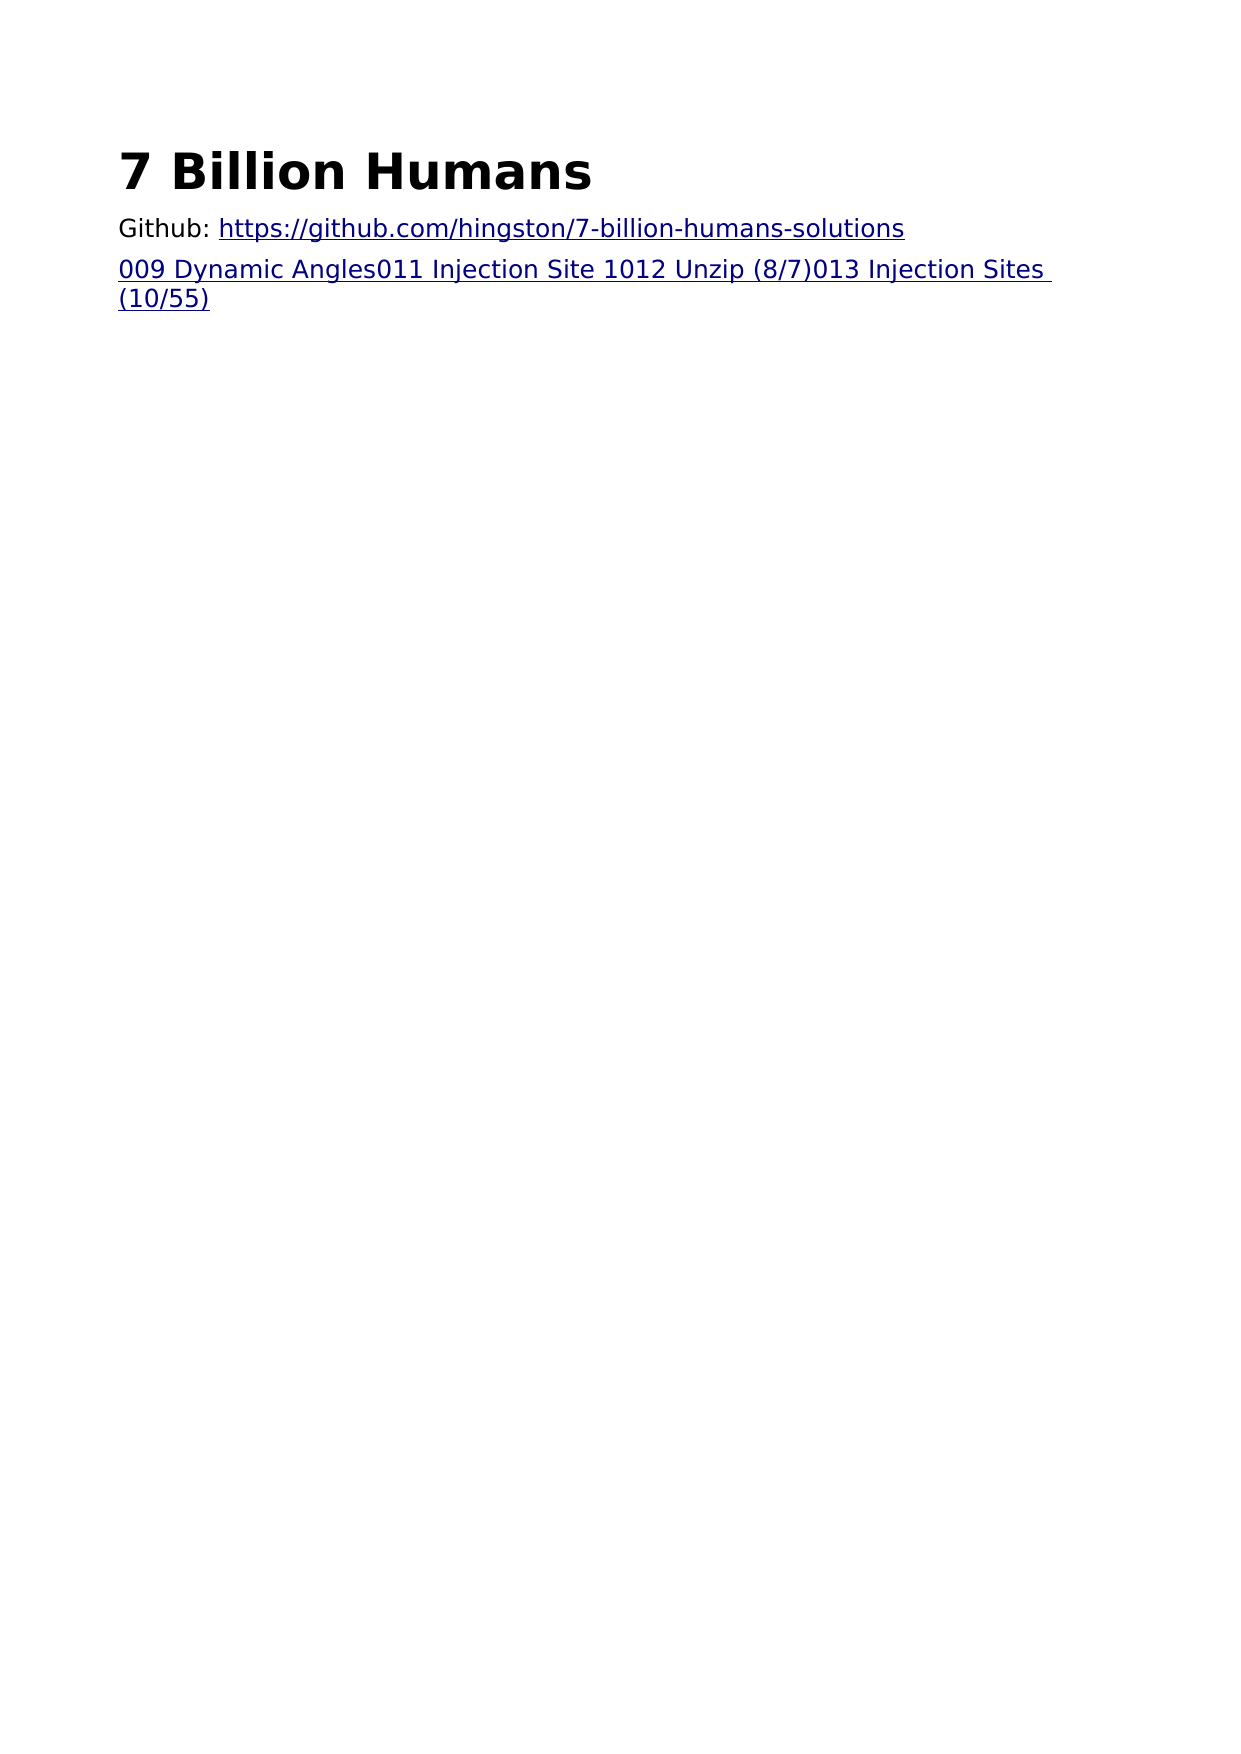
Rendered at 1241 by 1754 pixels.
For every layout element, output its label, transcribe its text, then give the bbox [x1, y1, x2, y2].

text Github: https://github.com/hingston/7-billion-humans-solutions [118, 214, 1122, 243]
subtitle 7 Billion Humans [118, 143, 1122, 201]
text 009 Dynamic Angles011 Injection Site 1012 Unzip (8/7)013 Injection Sites (10/55) [118, 256, 1122, 314]
